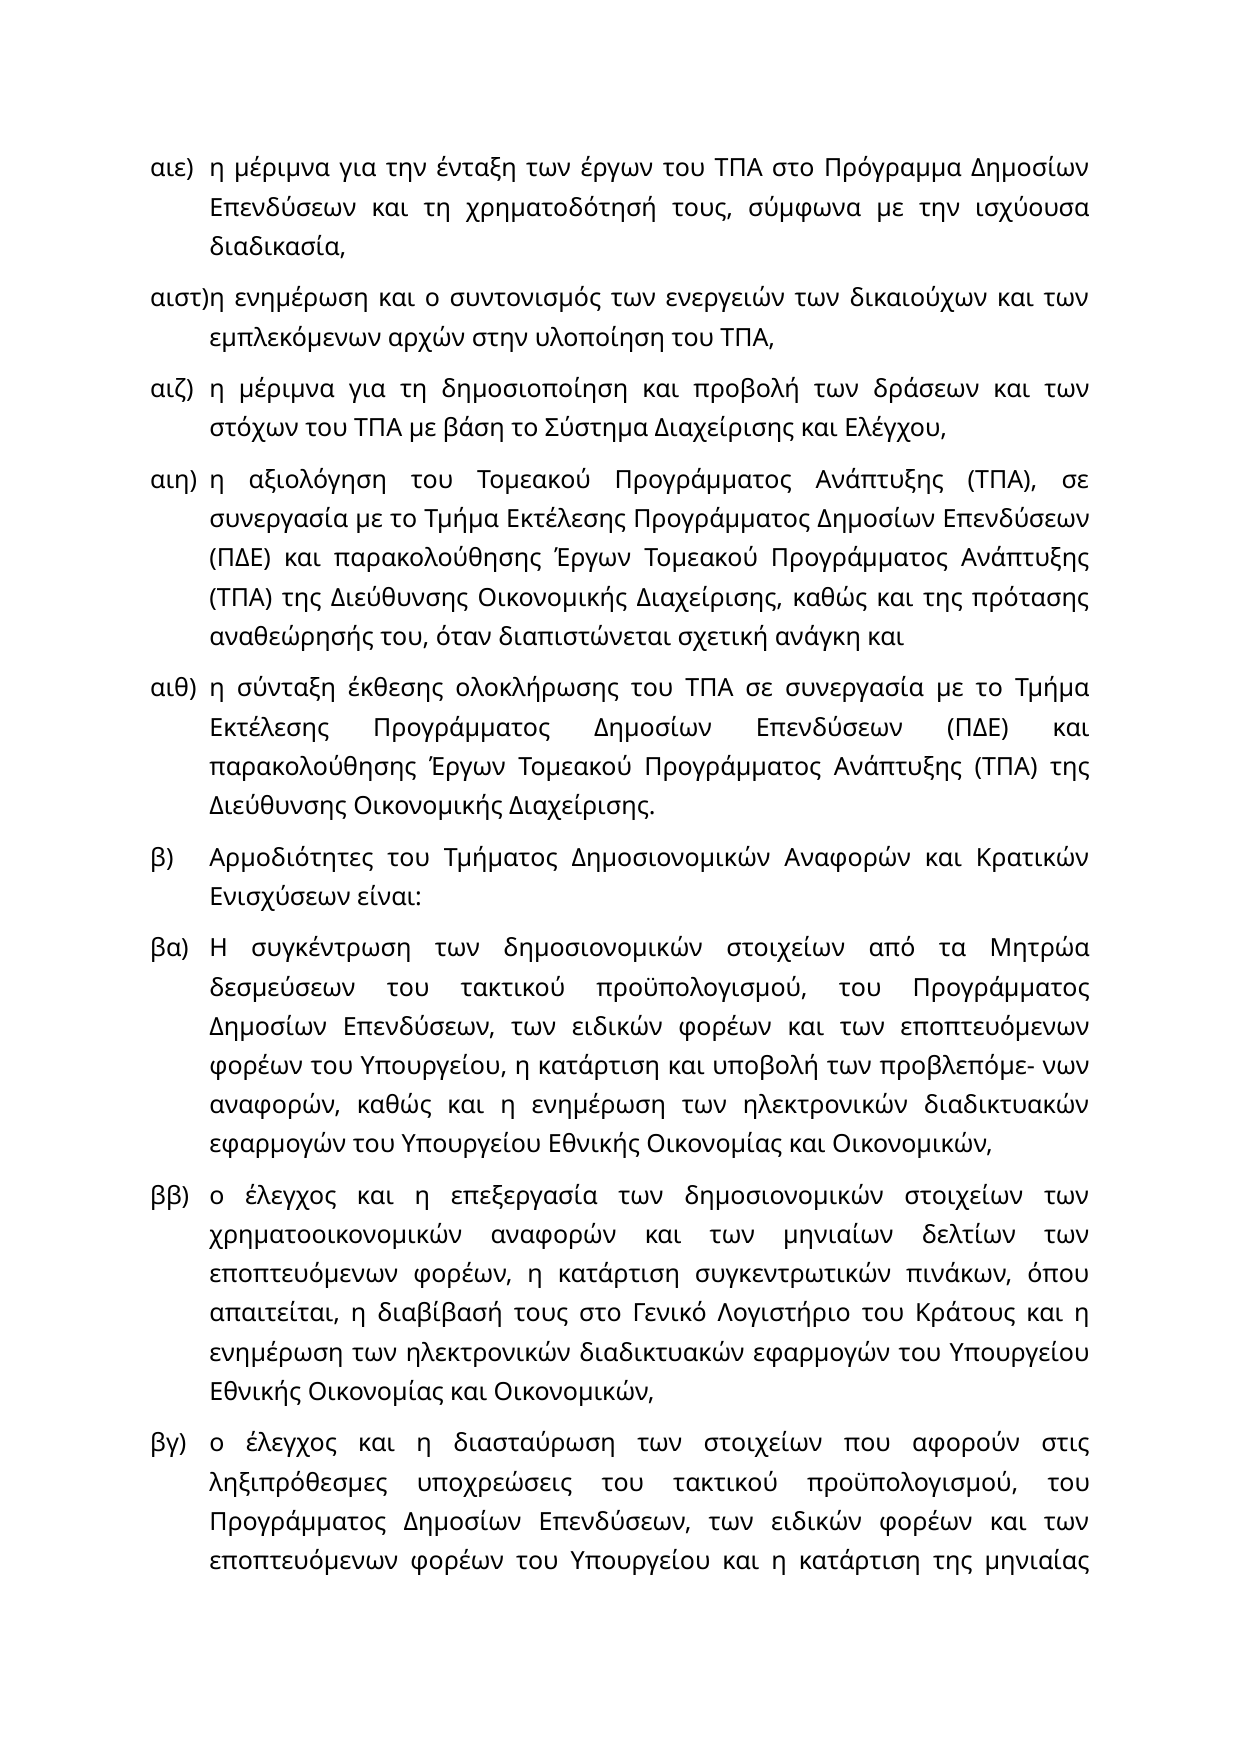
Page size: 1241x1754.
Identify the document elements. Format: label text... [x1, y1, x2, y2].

list ββ) ο έλεγχος και η επεξεργασία των δημοσιονομικών στοιχείων των χρηματοοικονομικών αναφορών και των μηνιαίων δελτίων των εποπτευόμενων φορέων, η κατάρτιση συγκεντρωτικών πινάκων, όπου απαιτείται, η διαβίβασή τους στο Γενικό Λογιστήριο του Κράτους και η ενημέρωση των ηλεκτρονικών διαδικτυακών εφαρμογών του Υπουργείου Εθνικής Οικονομίας και Οικονομικών, [150, 1177, 1090, 1407]
list αιζ) η μέριμνα για τη δημοσιοποίηση και προβολή των δράσεων και των στόχων του ΤΠΑ με βάση το Σύστημα Διαχείρισης και Ελέγχου, [150, 371, 1090, 444]
list βα) Η συγκέντρωση των δημοσιονομικών στοιχείων από τα Μητρώα δεσμεύσεων του τακτικού προϋπολογισμού, του Προγράμματος Δημοσίων Επενδύσεων, των ειδικών φορέων και των εποπτευόμενων φορέων του Υπουργείου, η κατάρτιση και υποβολή των προβλεπόμε- νων αναφορών, καθώς και η ενημέρωση των ηλεκτρονικών διαδικτυακών εφαρμογών του Υπουργείου Εθνικής Οικονομίας και Οικονομικών, [150, 930, 1090, 1160]
list αιη) η αξιολόγηση του Τομεακού Προγράμματος Ανάπτυξης (ΤΠΑ), σε συνεργασία με το Τμήμα Εκτέλεσης Προγράμματος Δημοσίων Επενδύσεων (ΠΔΕ) και παρακολούθησης Έργων Τομεακού Προγράμματος Ανάπτυξης (ΤΠΑ) της Διεύθυνσης Οικονομικής Διαχείρισης, καθώς και της πρότασης αναθεώρησής του, όταν διαπιστώνεται σχετική ανάγκη και [150, 462, 1090, 652]
list αιστ) η ενημέρωση και ο συντονισμός των ενεργειών των δικαιούχων και των εμπλεκόμενων αρχών στην υλοποίηση του ΤΠΑ, [150, 280, 1090, 353]
list αιθ) η σύνταξη έκθεσης ολοκλήρωσης του ΤΠΑ σε συνεργασία με το Τμήμα Εκτέλεσης Προγράμματος Δημοσίων Επενδύσεων (ΠΔΕ) και παρακολούθησης Έργων Τομεακού Προγράμματος Ανάπτυξης (ΤΠΑ) της Διεύθυνσης Οικονομικής Διαχείρισης. [150, 670, 1090, 822]
list β) Αρμοδιότητες του Τμήματος Δημοσιονομικών Αναφορών και Κρατικών Ενισχύσεων είναι: [150, 839, 1090, 912]
list αιε) η μέριμνα για την ένταξη των έργων του ΤΠΑ στο Πρόγραμμα Δημοσίων Επενδύσεων και τη χρηματοδότησή τους, σύμφωνα με την ισχύουσα διαδικασία, [150, 150, 1090, 262]
list βγ) ο έλεγχος και η διασταύρωση των στοιχείων που αφορούν στις ληξιπρόθεσμες υποχρεώσεις του τακτικού προϋπολογισμού, του Προγράμματος Δημοσίων Επενδύσεων, των ειδικών φορέων και των εποπτευόμενων φορέων του Υπουργείου και η κατάρτιση της μηνιαίας [150, 1425, 1090, 1577]
